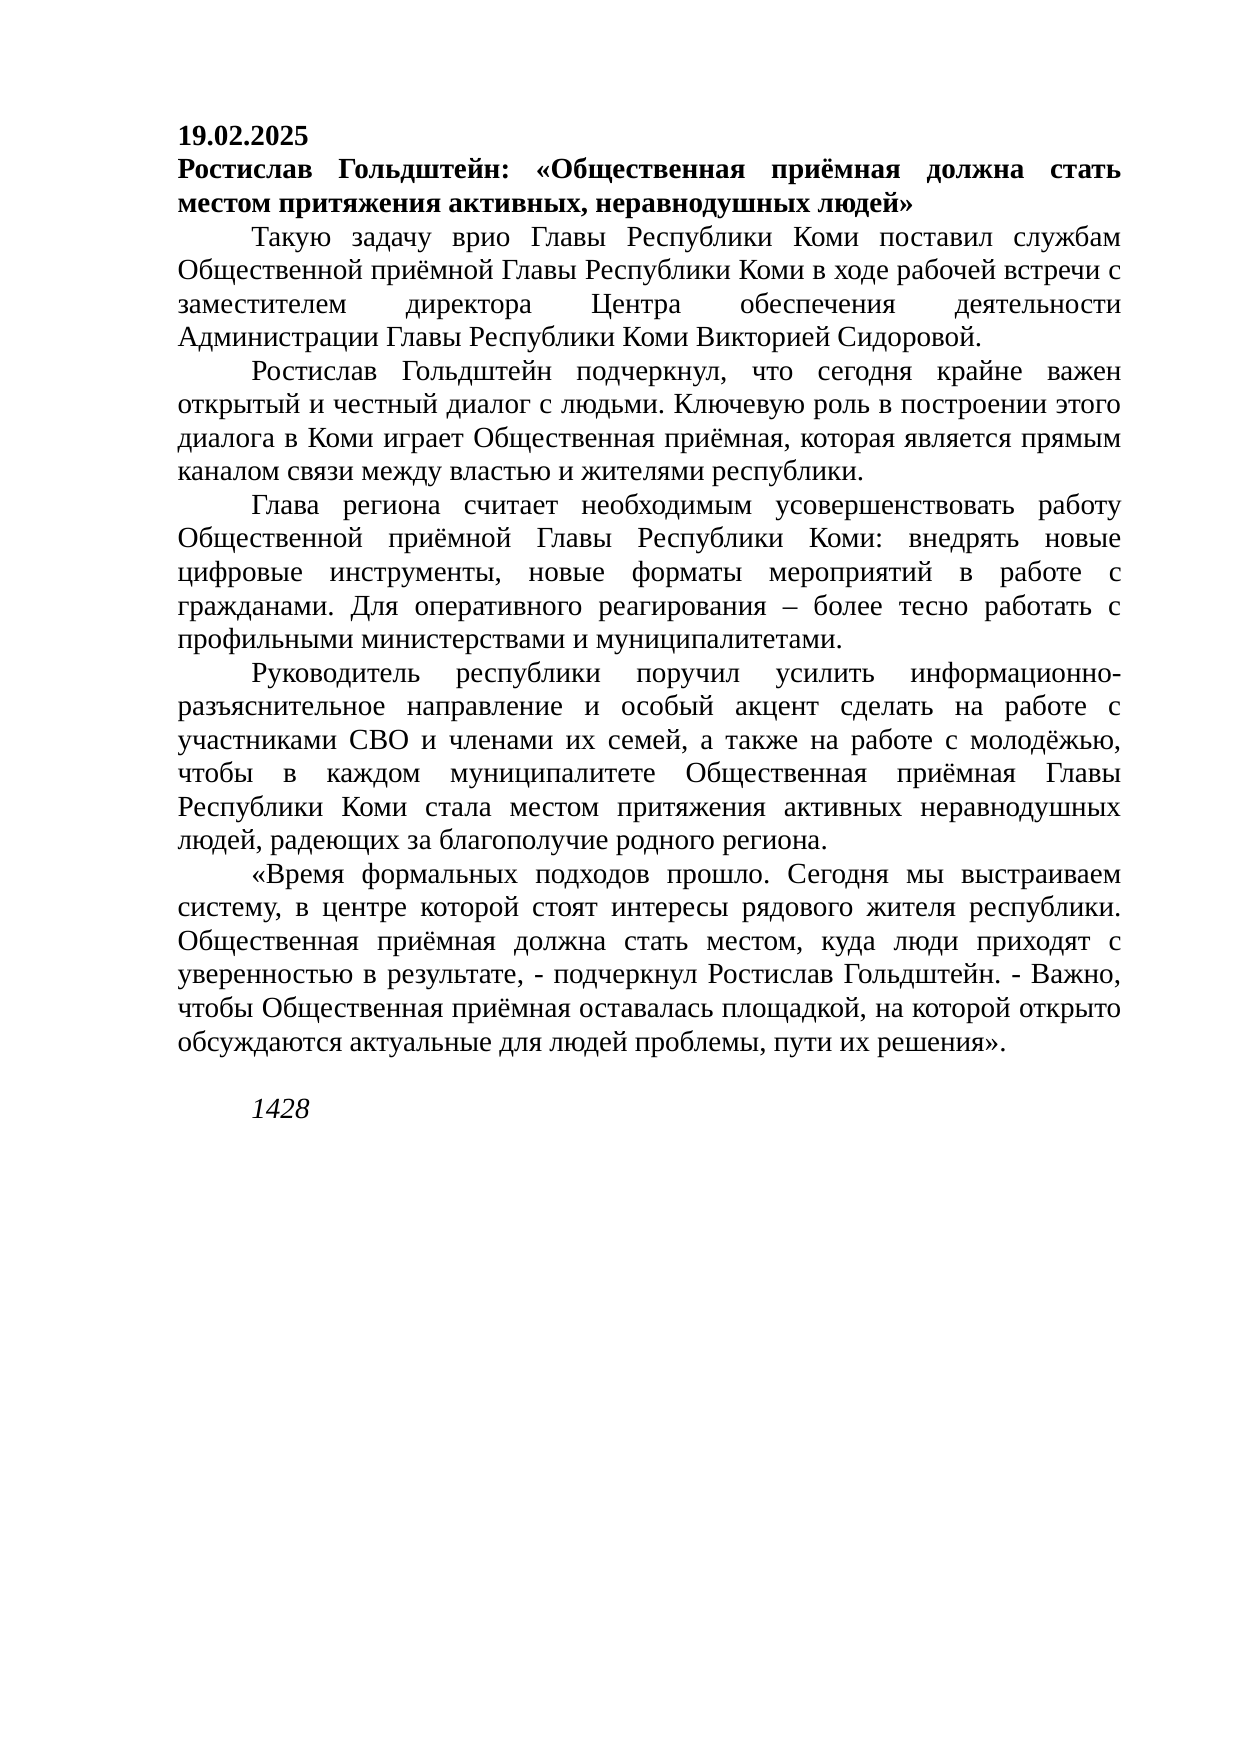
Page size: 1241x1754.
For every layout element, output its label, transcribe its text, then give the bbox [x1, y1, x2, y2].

text 1428 [177, 1091, 1122, 1124]
text Глава региона считает необходимым усовершенствовать работу Общественной приёмной Главы Республики Коми: внедрять новые цифровые инструменты, новые форматы мероприятий в работе с гражданами. Для оперативного реагирования – более тесно работать с профильными министерствами и муниципалитетами. [177, 487, 1122, 655]
text Ростислав Гольдштейн подчеркнул, что сегодня крайне важен открытый и честный диалог с людьми. Ключевую роль в построении этого диалога в Коми играет Общественная приёмная, которая является прямым каналом связи между властью и жителями республики. [177, 353, 1122, 487]
text Ростислав Гольдштейн: «Общественная приёмная должна стать местом притяжения активных, неравнодушных людей» [177, 152, 1122, 219]
text «Время формальных подходов прошло. Сегодня мы выстраиваем систему, в центре которой стоят интересы рядового жителя республики. Общественная приёмная должна стать местом, куда люди приходят с уверенностью в результате, - подчеркнул Ростислав Гольдштейн. - Важно, чтобы Общественная приёмная оставалась площадкой, на которой открыто обсуждаются актуальные для людей проблемы, пути их решения». [177, 856, 1122, 1057]
text Руководитель республики поручил усилить информационно-разъяснительное направление и особый акцент сделать на работе с участниками СВО и членами их семей, а также на работе с молодёжью, чтобы в каждом муниципалитете Общественная приёмная Главы Республики Коми стала местом притяжения активных неравнодушных людей, радеющих за благополучие родного региона. [177, 655, 1122, 856]
text Такую задачу врио Главы Республики Коми поставил службам Общественной приёмной Главы Республики Коми в ходе рабочей встречи с заместителем директора Центра обеспечения деятельности Администрации Главы Республики Коми Викторией Сидоровой. [177, 219, 1122, 353]
text 19.02.2025 [177, 118, 1122, 152]
